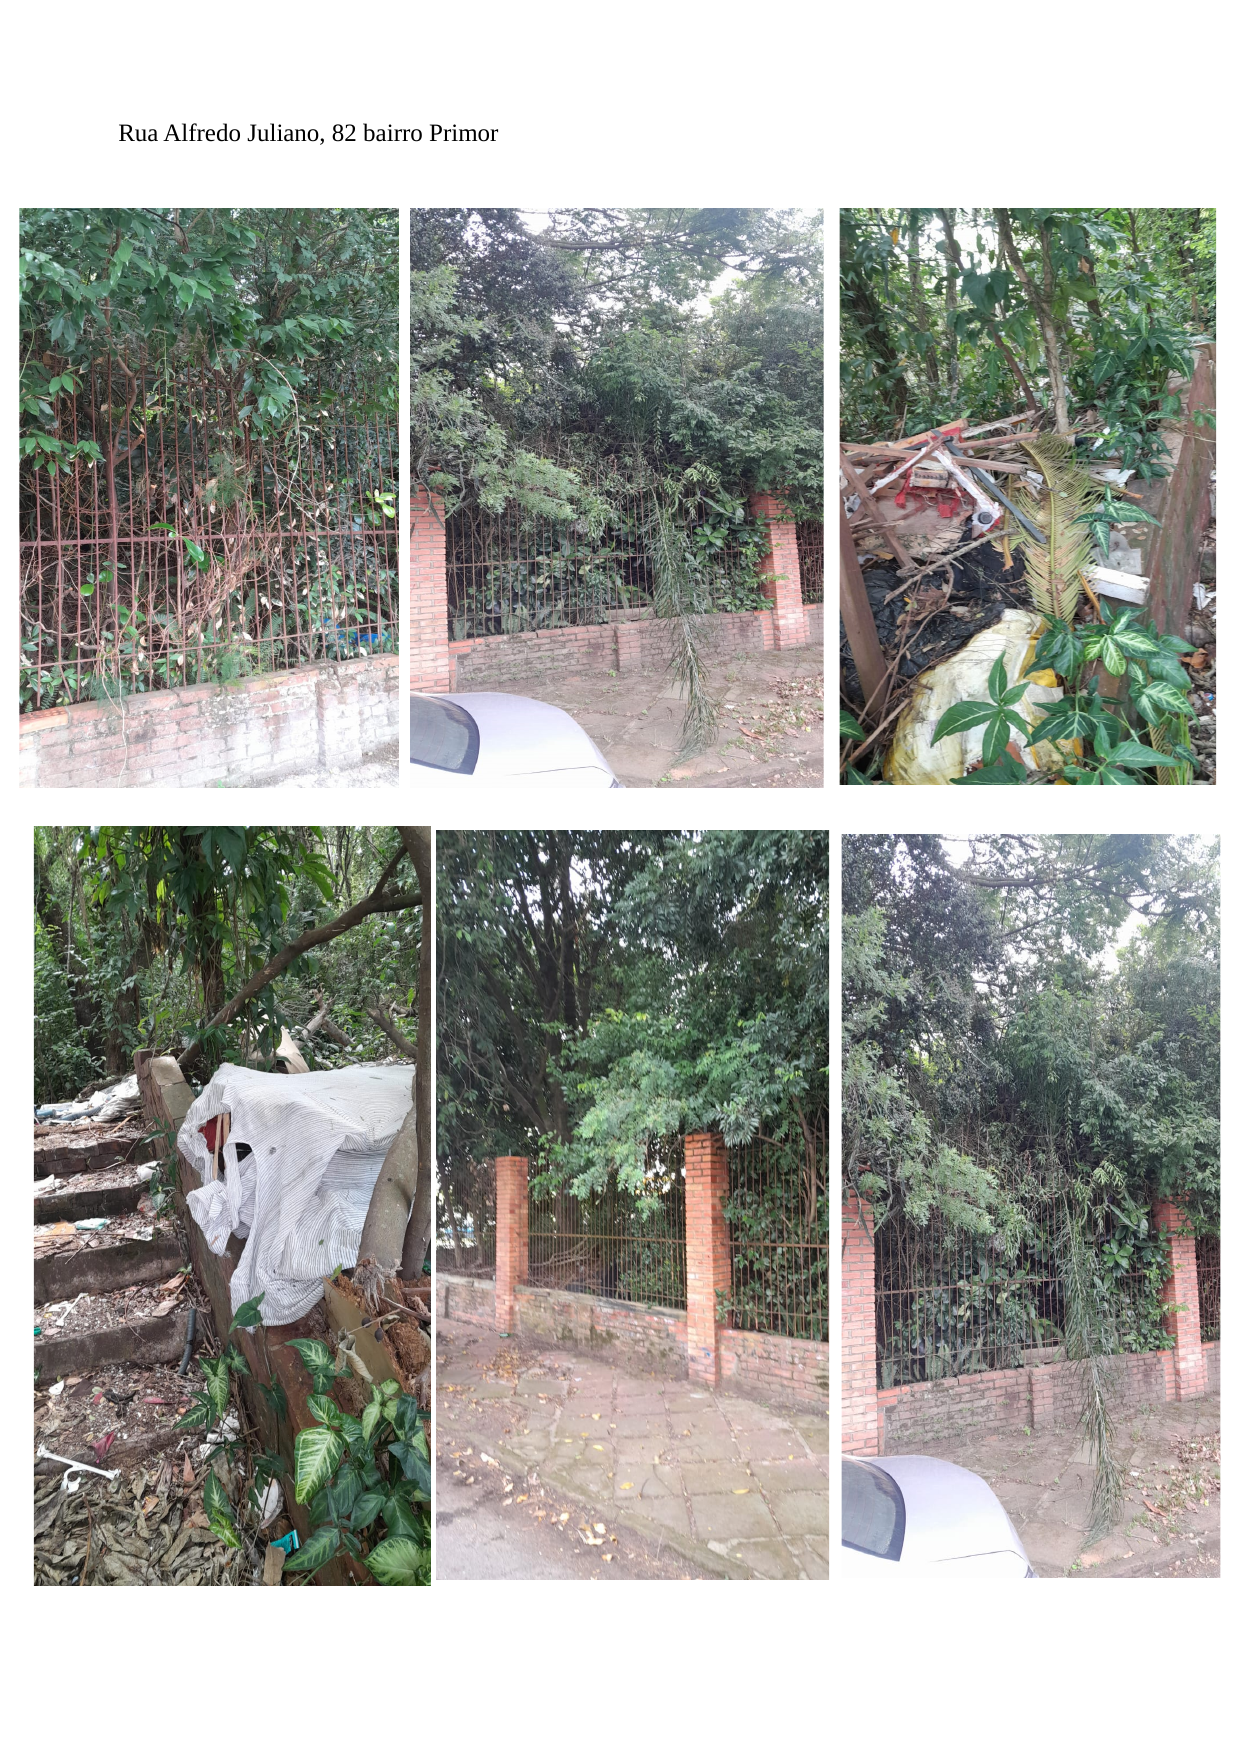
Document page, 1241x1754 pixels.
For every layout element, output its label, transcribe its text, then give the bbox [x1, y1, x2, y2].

picture [436, 830, 830, 1580]
picture [841, 834, 1221, 1578]
picture [19, 208, 399, 788]
text Rua Alfredo Juliano, 82 bairro Primor [118, 118, 1122, 147]
picture [33, 826, 431, 1586]
picture [410, 208, 824, 788]
picture [839, 208, 1217, 785]
